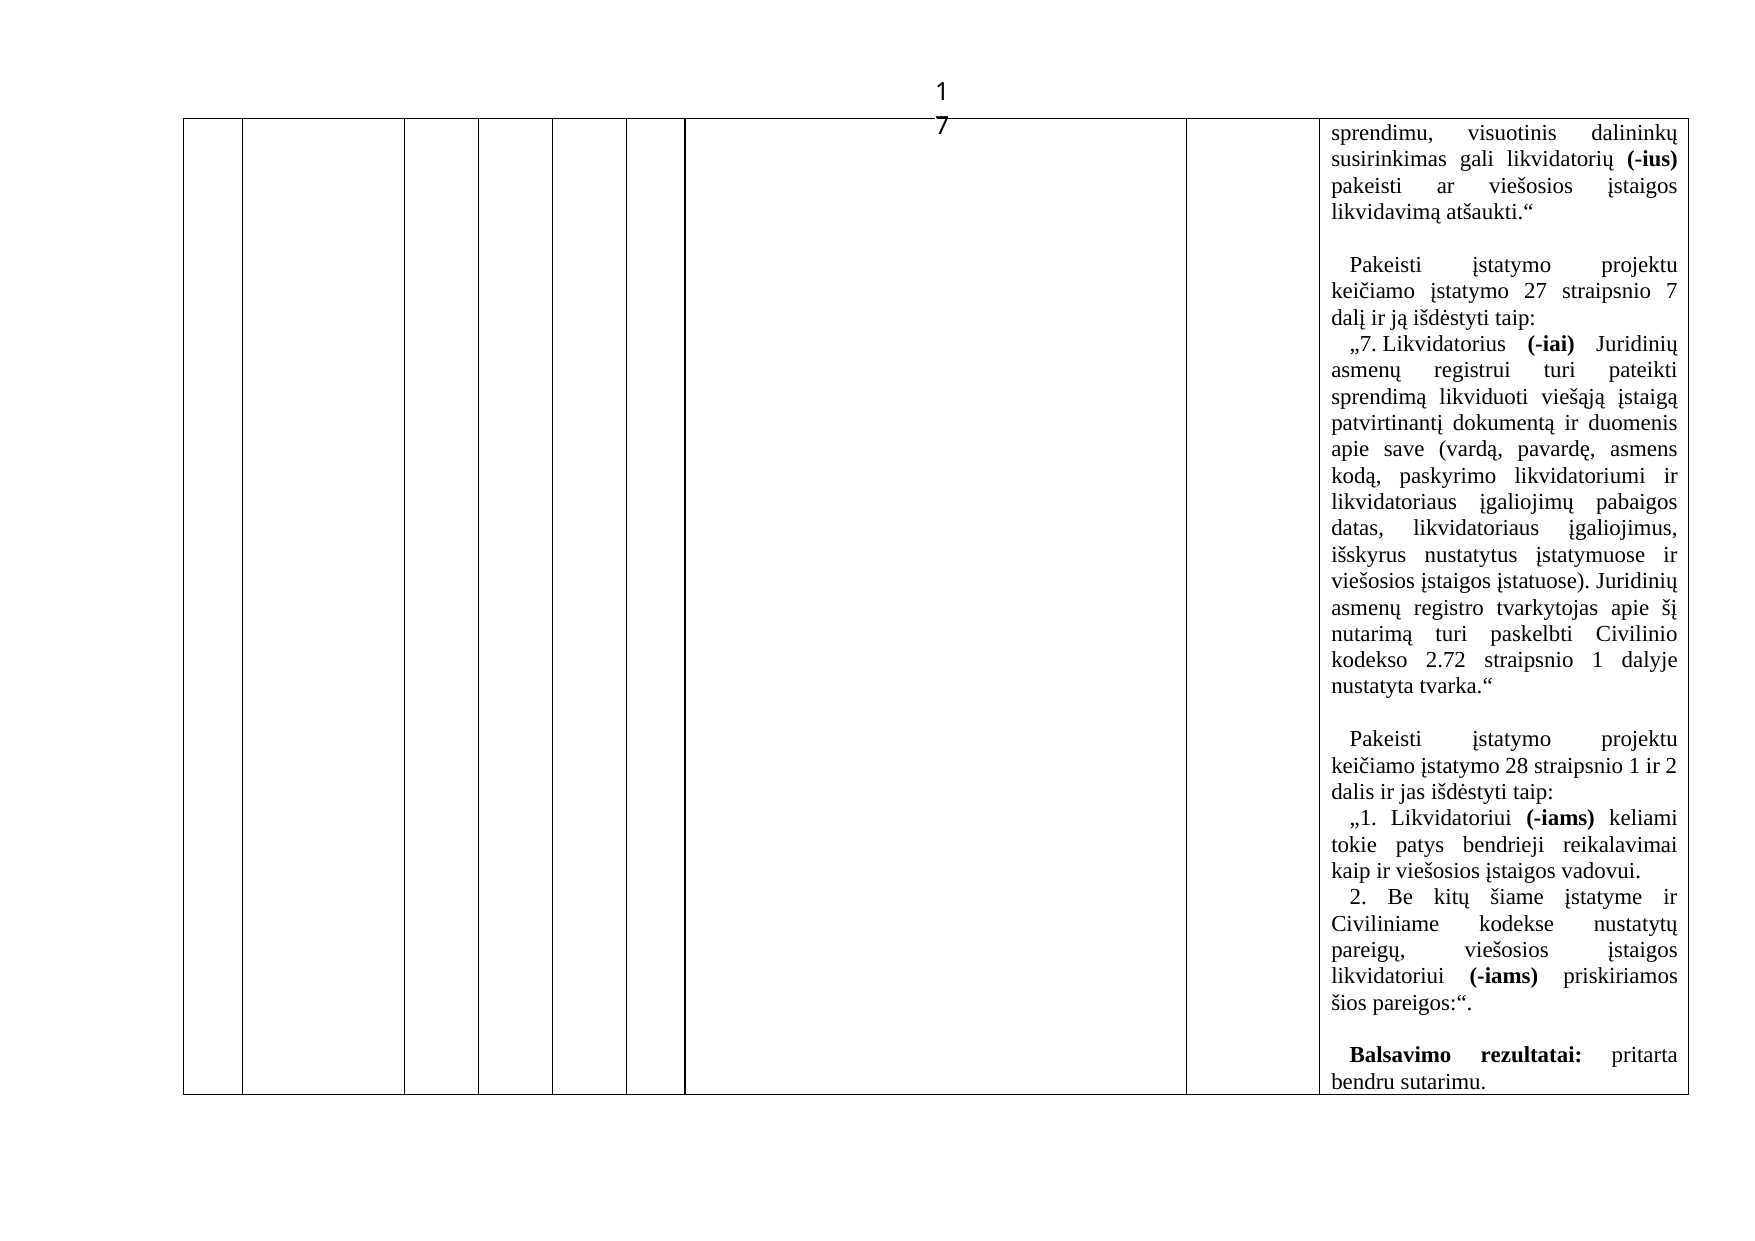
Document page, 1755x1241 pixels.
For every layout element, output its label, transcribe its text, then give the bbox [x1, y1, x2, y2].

table_cell [479, 119, 552, 1094]
table_cell [405, 119, 478, 1094]
table_cell 19. Keičiamo įstatymo 12 straipsnio 1 dalies 11 punkte siūloma nustatyti, kad visuotinis dalininkų susirinkimas skiria ir atšaukia likvidatorių tais atvejais, kai sprendimą likviduoti viešąją įstaigą priima pats visuotinis dalininkų susirinkimas. Atkreiptinas dėmesys, kad pagal Civilinio kodekso 2.108 straipsnio 3 straipsnio nuostatas juridinio asmenio likvidavimui gali būti sudaroma likvidacinė komisija. Atsižvelgiant į tai, svarstytina, ar keičiamo įstatymo 12 straipsnio 1 dalies 11 punkto nuostatas nereikėtų atitinkamai papildyti. Pritarus aukščiau išdėstytai pastabai, atitinkamai reikėtų papildyti ir keičiamo įstatymo 27 straipsnio 2, 5, 7 dalių bei 28 straipsnio 1 ir 2 dalių nuostatas. [686, 119, 1186, 1094]
table_cell [553, 119, 626, 1094]
table_cell [1187, 119, 1319, 1094]
table_cell [243, 119, 404, 1094]
table_cell [627, 119, 684, 1094]
table_cell sprendimu, visuotinis dalininkų susirinkimas gali likvidatorių (‑ius) pakeisti ar viešosios įstaigos likvidavimą atšaukti.“ Pakeisti įstatymo projektu keičiamo įstatymo 27 straipsnio 7 dalį ir ją išdėstyti taip: „7. Likvidatorius (-iai) Juridinių asmenų registrui turi pateikti sprendimą likviduoti viešąją įstaigą patvirtinantį dokumentą ir duomenis apie save (vardą, pavardę, asmens kodą, paskyrimo likvidatoriumi ir likvidatoriaus įgaliojimų pabaigos datas, likvidatoriaus įgaliojimus, išskyrus nustatytus įstatymuose ir viešosios įstaigos įstatuose). Juridinių asmenų registro tvarkytojas apie šį nutarimą turi paskelbti Civilinio kodekso 2.72 straipsnio 1 dalyje nustatyta tvarka.“ Pakeisti įstatymo projektu keičiamo įstatymo 28 straipsnio 1 ir 2 dalis ir jas išdėstyti taip: „1. Likvidatoriui (-iams) keliami tokie patys bendrieji reikalavimai kaip ir viešosios įstaigos vadovui. 2. Be kitų šiame įstatyme ir Civiliniame kodekse nustatytų pareigų, viešosios įstaigos likvidatoriui (-iams) priskiriamos šios pareigos:“. Balsavimo rezultatai: pritarta bendru sutarimu. [1320, 119, 1688, 1094]
table_cell [184, 119, 242, 1094]
